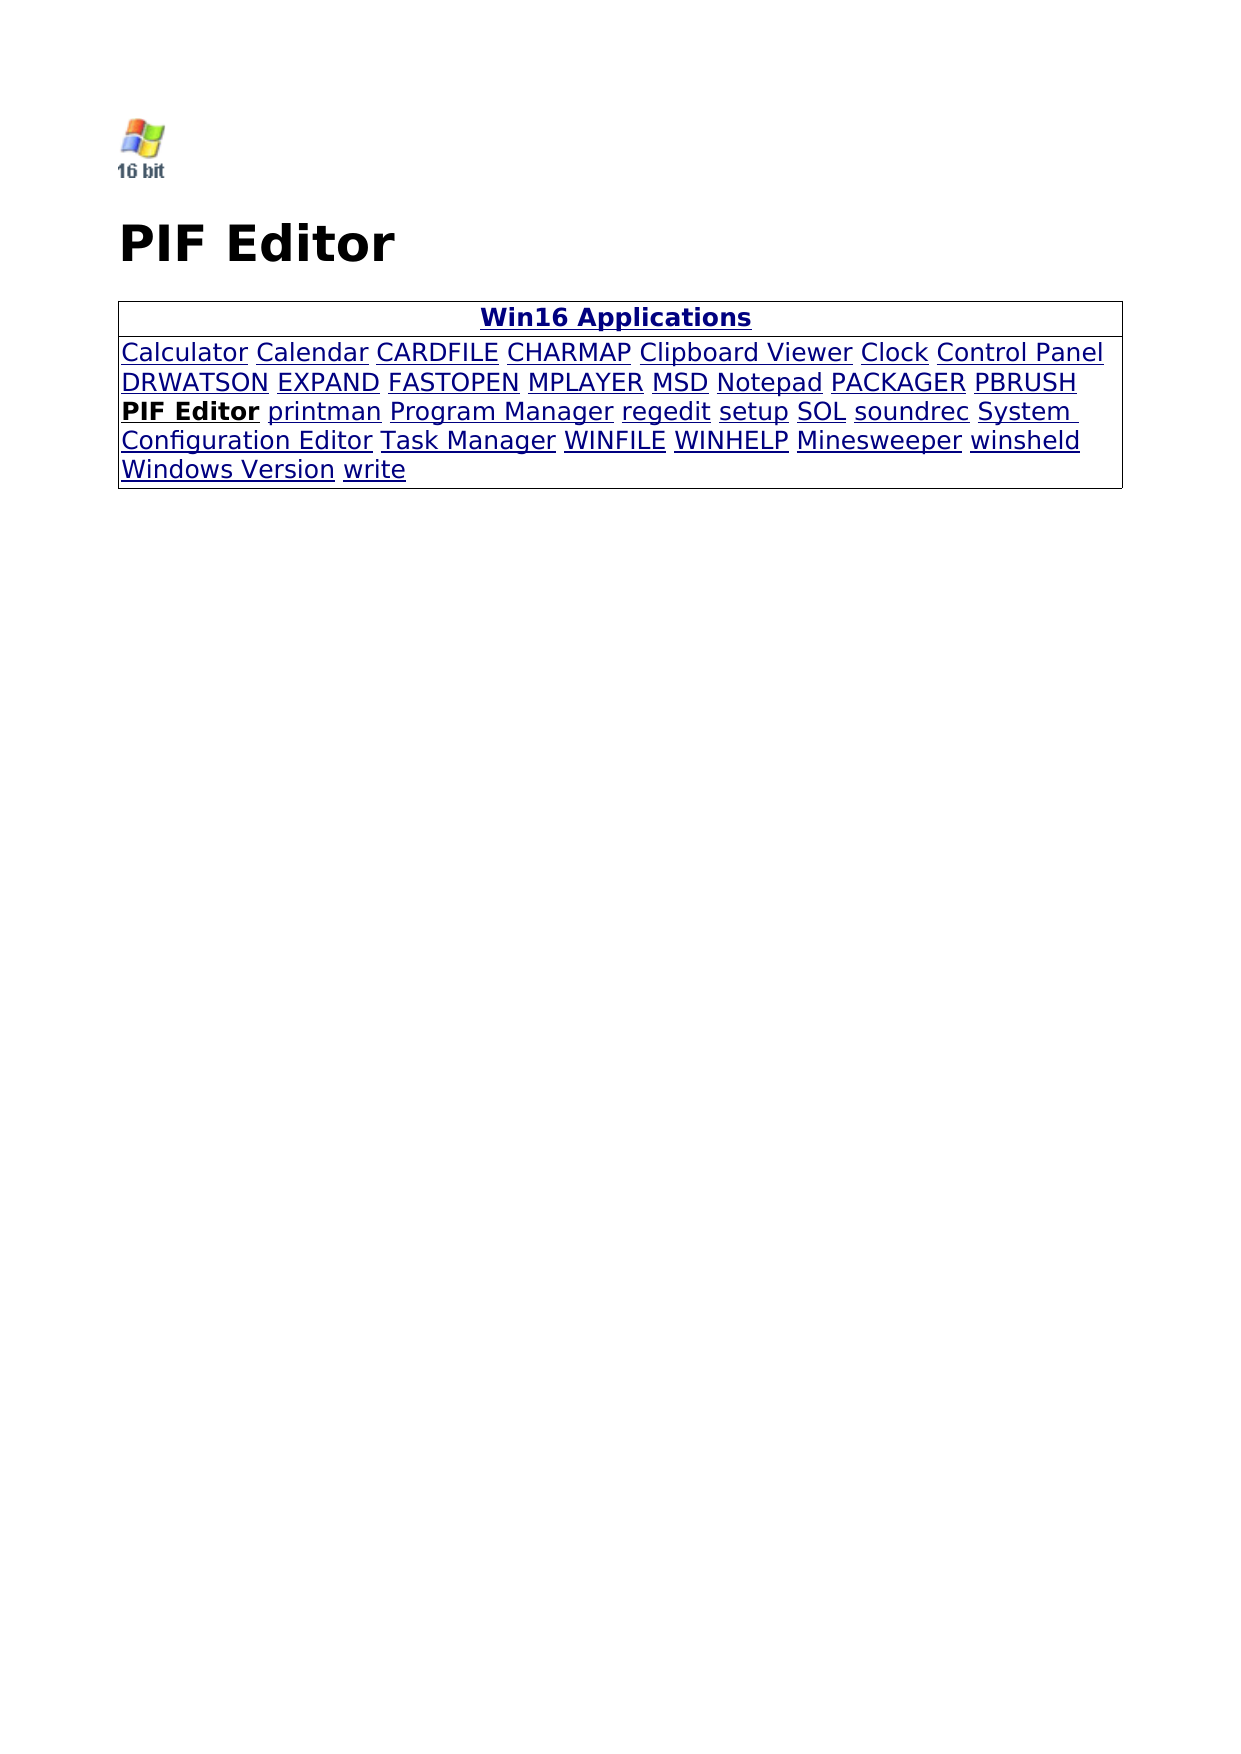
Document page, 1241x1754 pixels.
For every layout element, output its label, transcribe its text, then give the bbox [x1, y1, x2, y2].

table_cell Calculator Calendar CARDFILE CHARMAP Clipboard Viewer Clock Control Panel DRWATSON EXPAND FASTOPEN MPLAYER MSD Notepad PACKAGER PBRUSH PIF Editor printman Program Manager regedit setup SOL soundrec System Configuration Editor Task Manager WINFILE WINHELP Minesweeper winsheld Windows Version write [119, 337, 1122, 487]
table_header Win16 Applications [119, 302, 1122, 336]
subtitle PIF Editor [118, 215, 1122, 273]
picture [118, 118, 166, 178]
